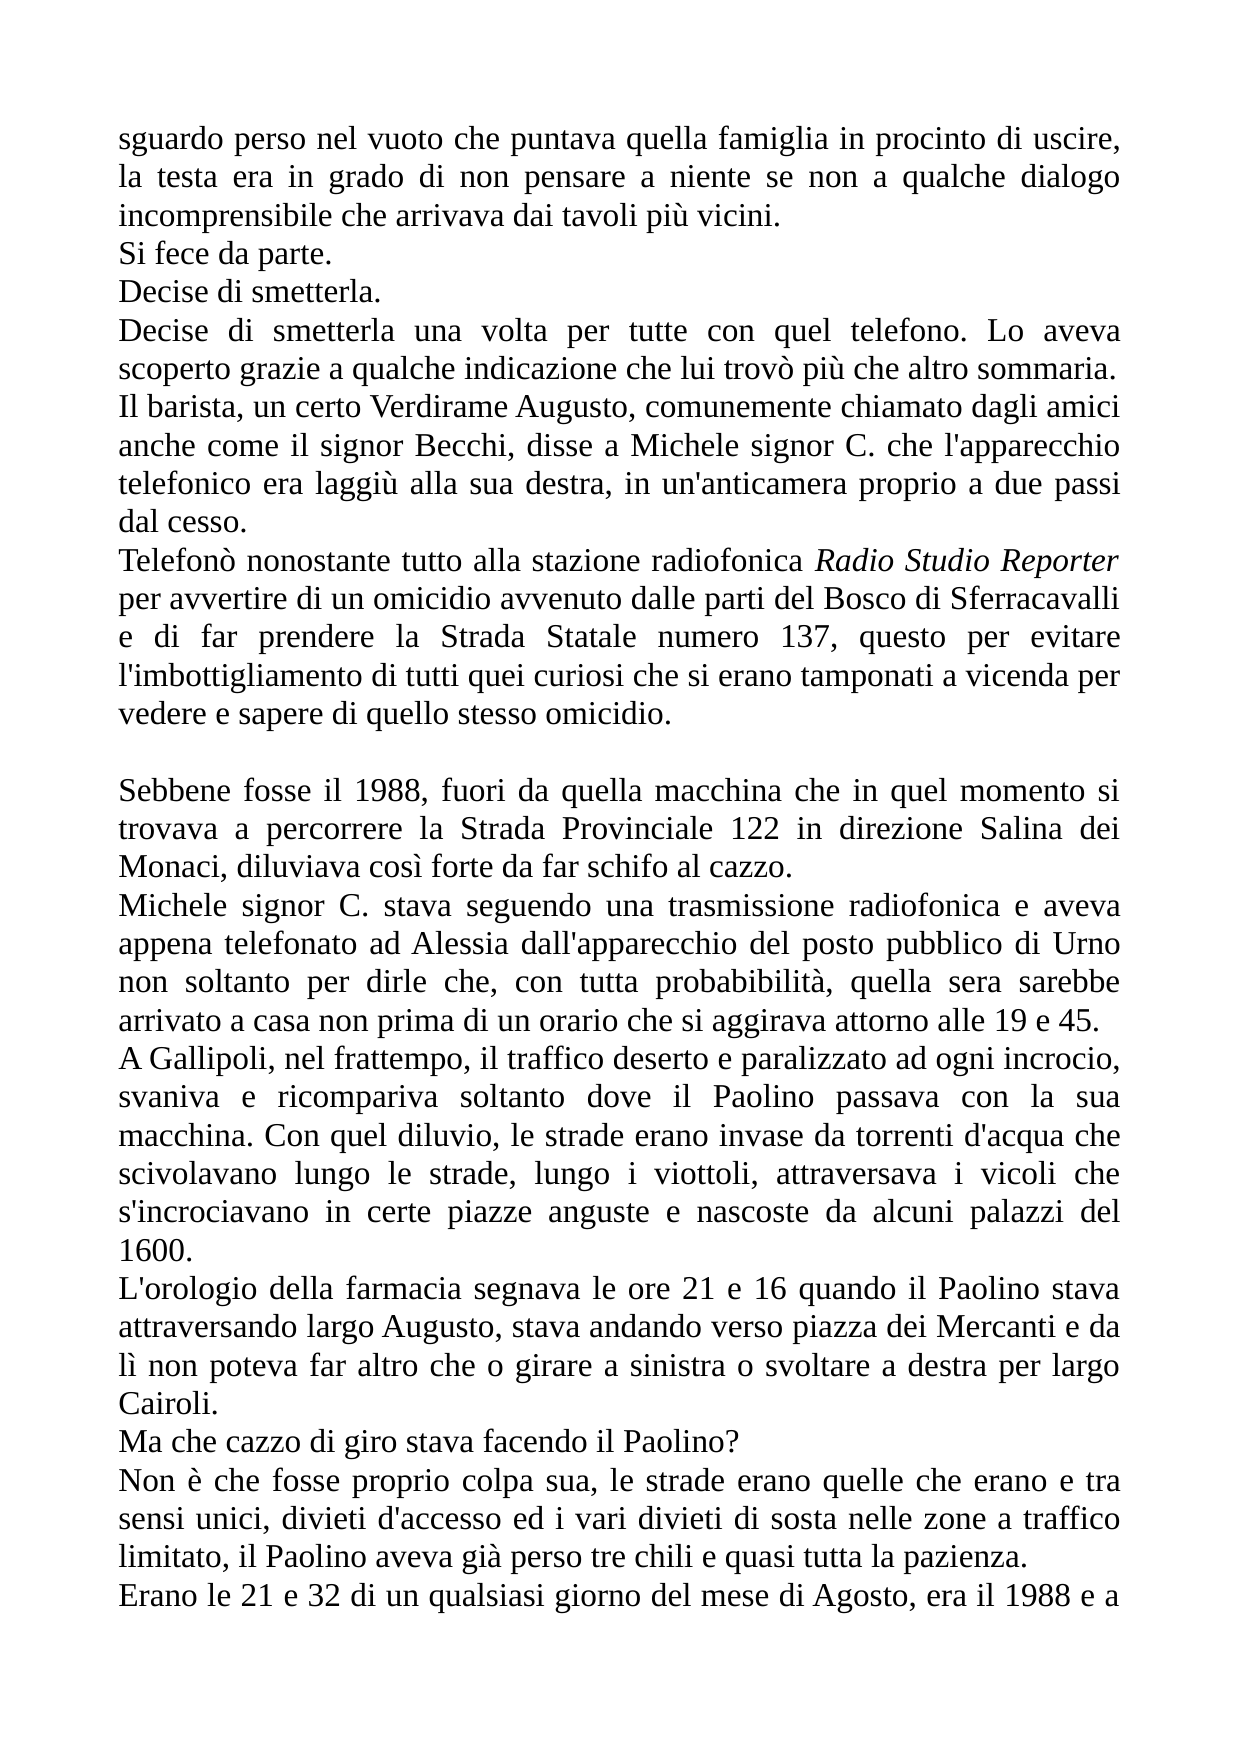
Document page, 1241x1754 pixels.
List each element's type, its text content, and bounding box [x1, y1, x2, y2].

text Decise di smetterla. [118, 271, 1122, 310]
text Sebbene fosse il 1988, fuori da quella macchina che in quel momento si trovava a percorrere la Strada Provinciale 122 in direzione Salina dei Monaci, diluviava così forte da far schifo al cazzo. [118, 770, 1122, 885]
text Erano le 21 e 32 di un qualsiasi giorno del mese di Agosto, era il 1988 e a [118, 1575, 1122, 1613]
text L'orologio della farmacia segnava le ore 21 e 16 quando il Paolino stava attraversando largo Augusto, stava andando verso piazza dei Mercanti e da lì non poteva far altro che o girare a sinistra o svoltare a destra per largo Cairoli. [118, 1268, 1122, 1421]
text Si fece da parte. [118, 233, 1122, 271]
text Il barista, un certo Verdirame Augusto, comunemente chiamato dagli amici anche come il signor Becchi, disse a Michele signor C. che l'apparecchio telefonico era laggiù alla sua destra, in un'anticamera proprio a due passi dal cesso. [118, 386, 1122, 540]
text Decise di smetterla una volta per tutte con quel telefono. Lo aveva scoperto grazie a qualche indicazione che lui trovò più che altro sommaria. [118, 310, 1122, 386]
text sguardo perso nel vuoto che puntava quella famiglia in procinto di uscire, la testa era in grado di non pensare a niente se non a qualche dialogo incomprensibile che arrivava dai tavoli più vicini. [118, 118, 1122, 233]
text Telefonò nonostante tutto alla stazione radiofonica Radio Studio Reporter per avvertire di un omicidio avvenuto dalle parti del Bosco di Sferracavalli e di far prendere la Strada Statale numero 137, questo per evitare l'imbottigliamento di tutti quei curiosi che si erano tamponati a vicenda per vedere e sapere di quello stesso omicidio. [118, 540, 1122, 731]
text A Gallipoli, nel frattempo, il traffico deserto e paralizzato ad ogni incrocio, svaniva e ricompariva soltanto dove il Paolino passava con la sua macchina. Con quel diluvio, le strade erano invase da torrenti d'acqua che scivolavano lungo le strade, lungo i viottoli, attraversava i vicoli che s'incrociavano in certe piazze anguste e nascoste da alcuni palazzi del 1600. [118, 1038, 1122, 1268]
text Michele signor C. stava seguendo una trasmissione radiofonica e aveva appena telefonato ad Alessia dall'apparecchio del posto pubblico di Urno non soltanto per dirle che, con tutta probabibilità, quella sera sarebbe arrivato a casa non prima di un orario che si aggirava attorno alle 19 e 45. [118, 885, 1122, 1038]
text Ma che cazzo di giro stava facendo il Paolino? [118, 1421, 1122, 1460]
text Non è che fosse proprio colpa sua, le strade erano quelle che erano e tra sensi unici, divieti d'accesso ed i vari divieti di sosta nelle zone a traffico limitato, il Paolino aveva già perso tre chili e quasi tutta la pazienza. [118, 1460, 1122, 1575]
